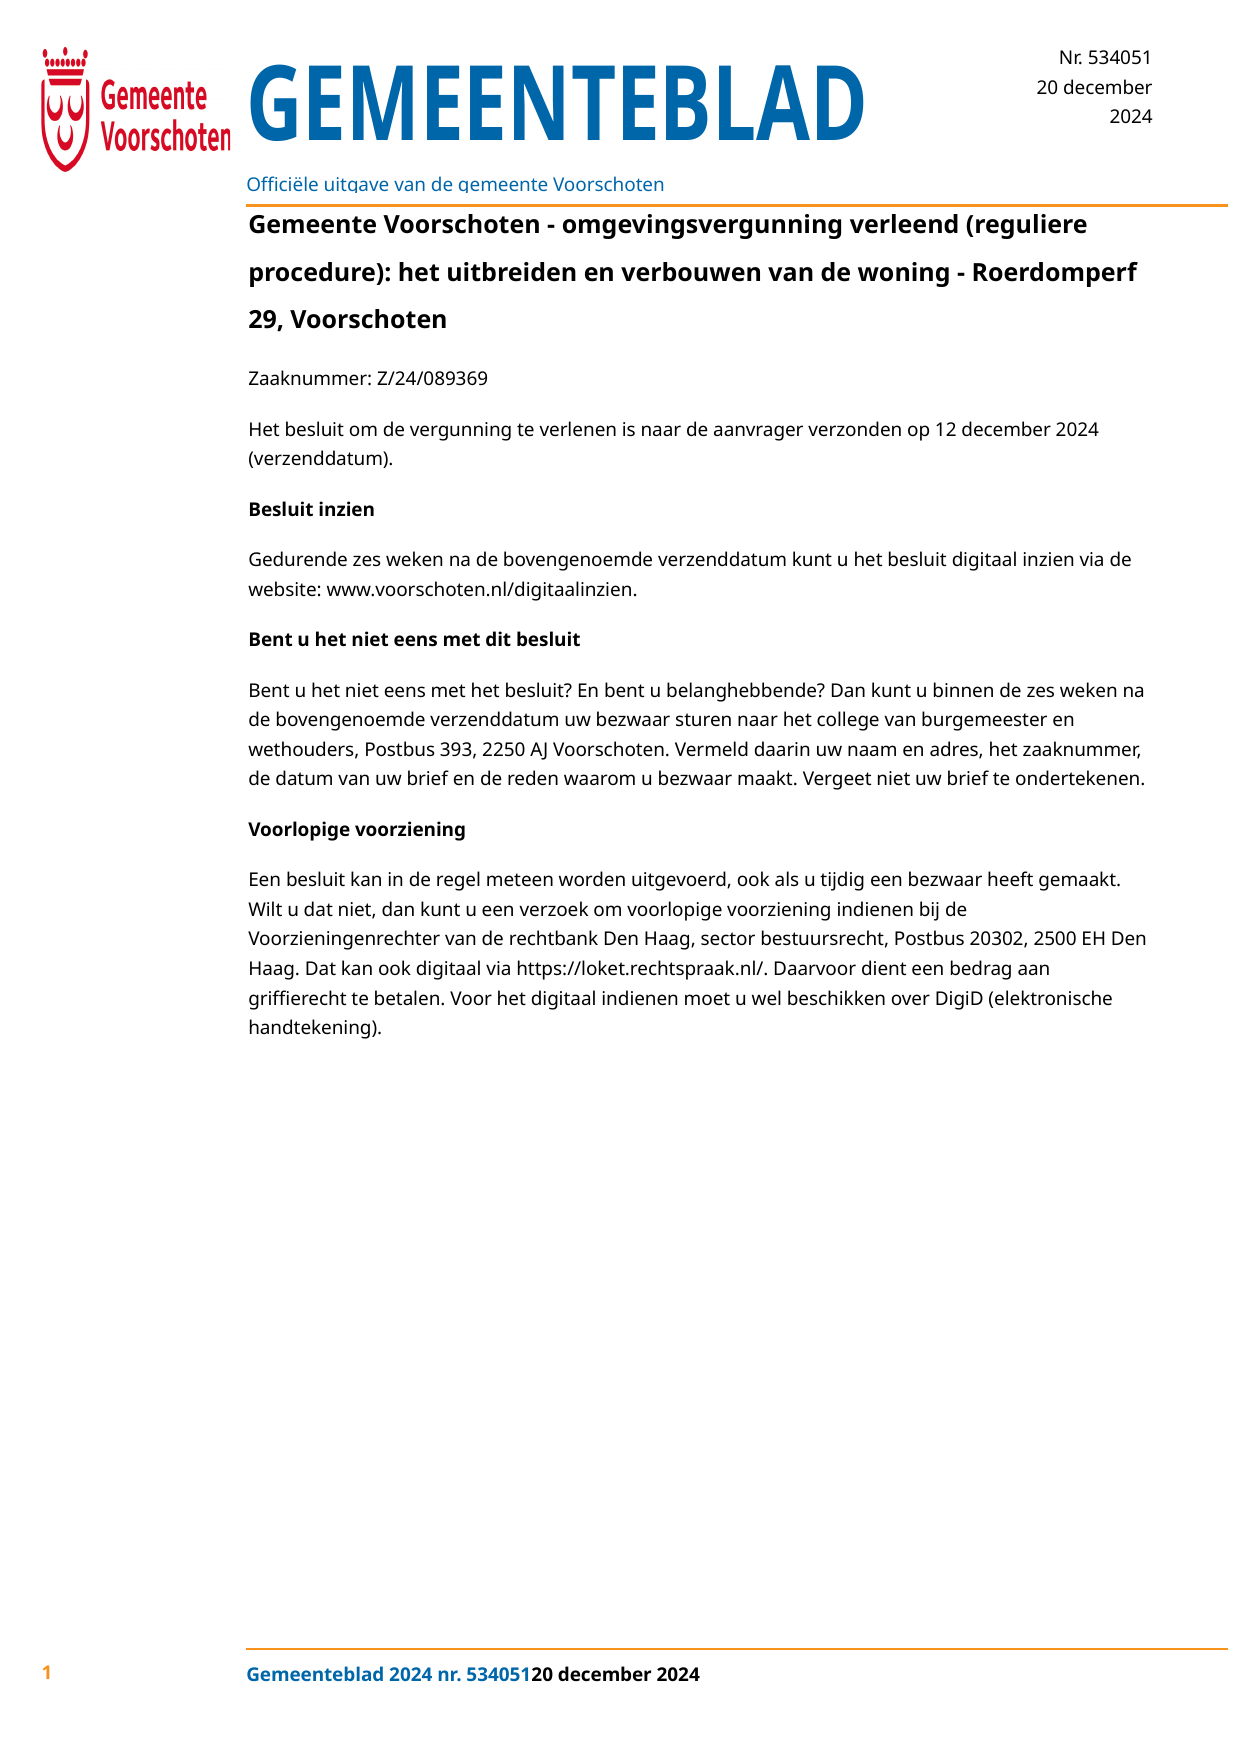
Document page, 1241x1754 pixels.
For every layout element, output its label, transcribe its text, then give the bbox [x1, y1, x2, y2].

text Bent u het niet eens met dit besluit [248, 626, 1152, 652]
text Een besluit kan in de regel meteen worden uitgevoerd, ook als u tijdig een bezwaar heeft gemaakt. Wilt u dat niet, dan kunt u een verzoek om voorlopige voorziening indienen bij de Voorzieningenrechter van de rechtbank Den Haag, sector bestuursrecht, Postbus 20302, 2500 EH Den Haag. Dat kan ook digitaal via https://loket.rechtspraak.nl/. Daarvoor dient een bedrag aan griffierecht te betalen. Voor het digitaal indienen moet u wel beschikken over DigiD (elektronische handtekening). [248, 866, 1152, 1040]
text Bent u het niet eens met het besluit? En bent u belanghebbende? Dan kunt u binnen de zes weken na de bovengenoemde verzenddatum uw bezwaar sturen naar het college van burgemeester en wethouders, Postbus 393, 2250 AJ Voorschoten. Vermeld daarin uw naam en adres, het zaaknummer, de datum van uw brief en de reden waarom u bezwaar maakt. Vergeet niet uw brief te ondertekenen. [248, 677, 1152, 791]
picture [41, 47, 231, 172]
text Voorlopige voorziening [248, 816, 1152, 842]
text Gedurende zes weken na de bovengenoemde verzenddatum kunt u het besluit digitaal inzien via de website: www.voorschoten.nl/digitaalinzien. [248, 546, 1152, 602]
text Zaaknummer: Z/24/089369 [248, 366, 1152, 391]
text Gemeente Voorschoten - omgevingsvergunning verleend (reguliere procedure): het uitbreiden en verbouwen van de woning - Roerdomperf 29, Voorschoten [248, 207, 1152, 336]
text Besluit inzien [248, 496, 1152, 522]
text Het besluit om de vergunning te verlenen is naar de aanvrager verzonden op 12 december 2024 (verzenddatum). [248, 416, 1152, 471]
